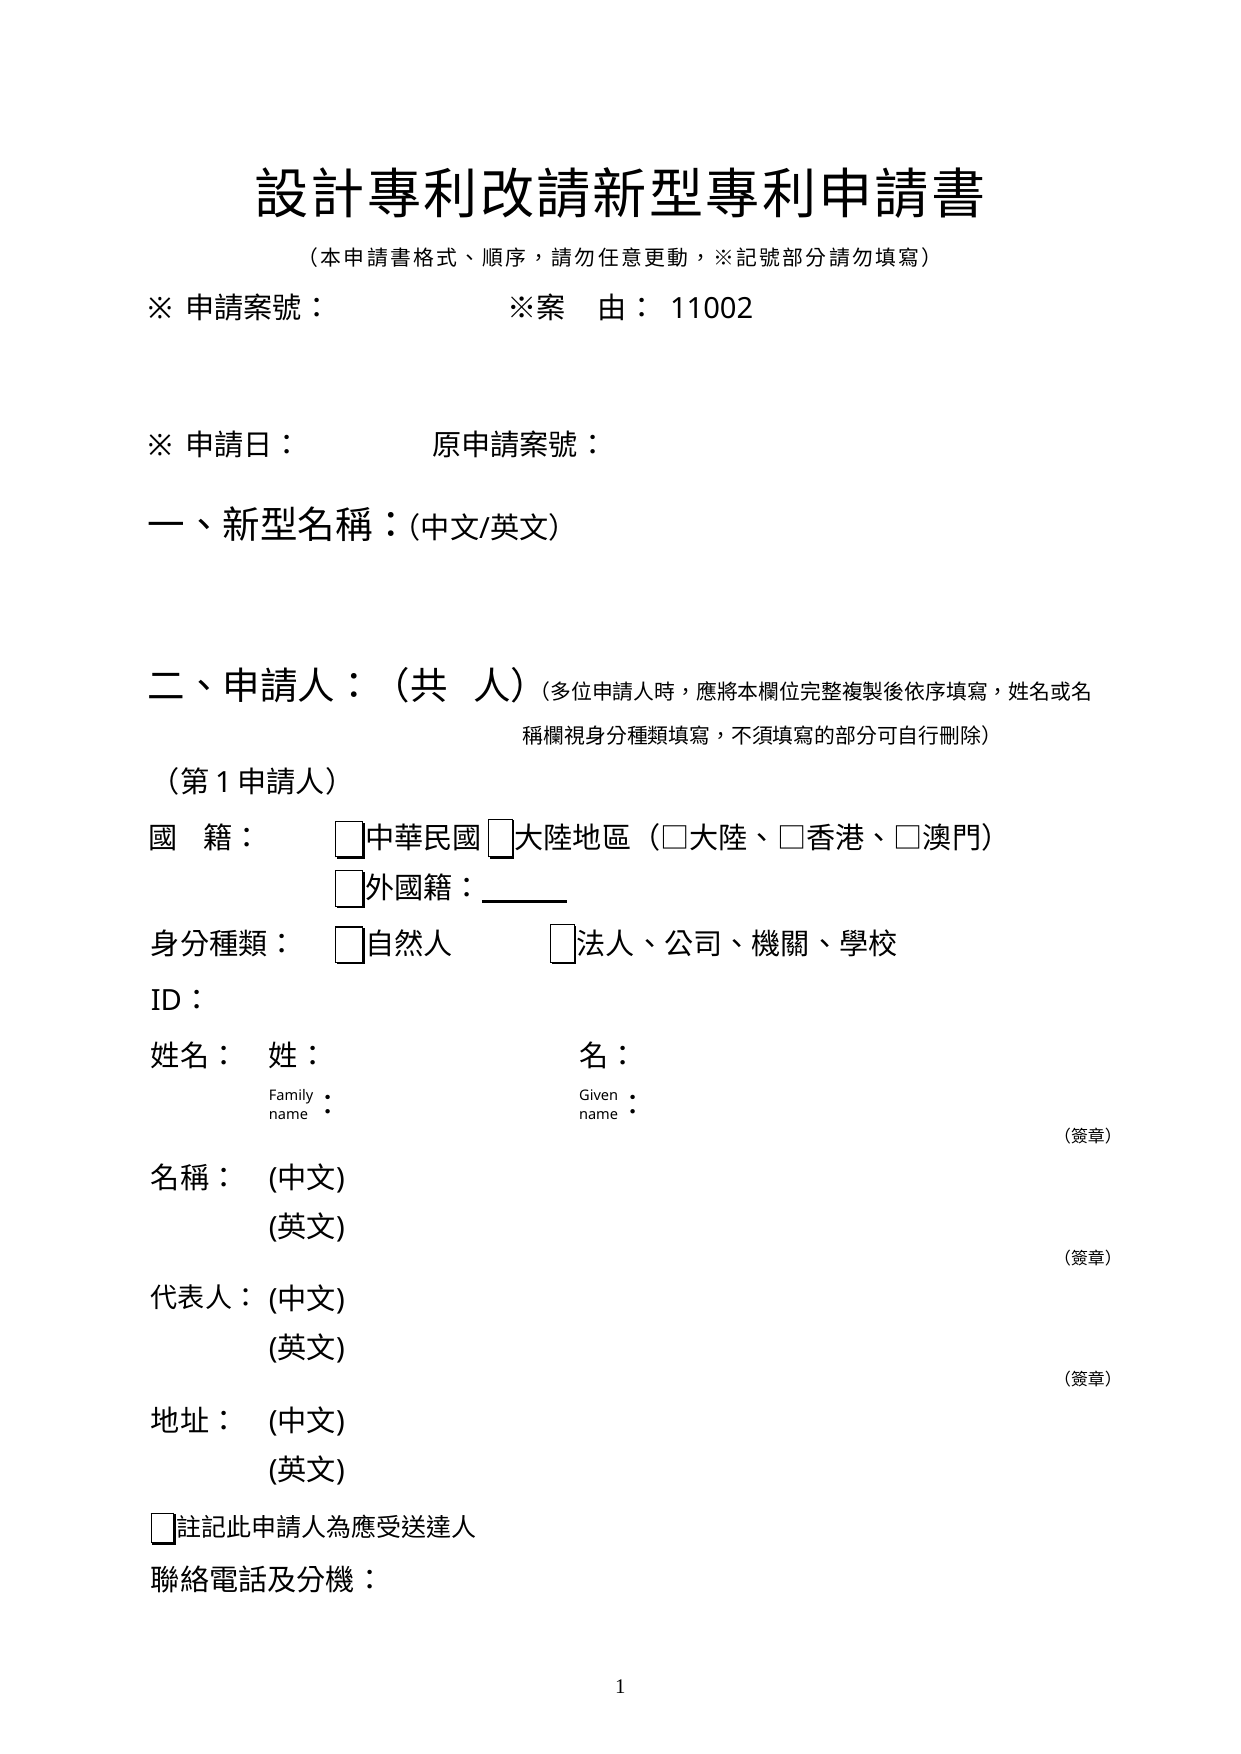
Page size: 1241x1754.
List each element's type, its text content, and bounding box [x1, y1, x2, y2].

table_cell 自然人 法人、公司、機關、學校 [332, 914, 1124, 969]
table_cell 國 籍： [148, 808, 332, 913]
table_cell 身分種類： [148, 914, 332, 969]
table_cell 姓名： [148, 1026, 266, 1147]
table_cell （簽章） [973, 1269, 1124, 1391]
table_cell 名稱： [148, 1147, 266, 1269]
table_cell 代表人： [148, 1269, 266, 1391]
table_header （第1申請人） [148, 752, 1124, 808]
table_cell [148, 1447, 266, 1500]
table_cell 聯絡電話及分機： [148, 1550, 1124, 1606]
text 一、新型名稱：（中文/英文） [148, 495, 1092, 549]
list 申請案號： ※案 由： 11002 [148, 271, 1092, 340]
table_cell (中文) (英文) [266, 1269, 973, 1391]
text （本申請書格式、順序，請勿任意更動，※記號部分請勿填寫） [148, 241, 1092, 271]
table_cell (中文) (英文) [266, 1391, 1124, 1500]
table_cell 名： Given name： [576, 1026, 973, 1147]
text 設計專利改請新型專利申請書 [148, 138, 1092, 241]
table_cell 姓： Family name： [266, 1026, 576, 1147]
table_cell 地址： [148, 1391, 266, 1447]
table_cell 註記此申請人為應受送達人 [148, 1500, 1124, 1550]
table_cell ID： [148, 970, 1124, 1026]
table_cell 中華民國 大陸地區（□大陸、□香港、□澳門） 外國籍： [332, 808, 1124, 913]
text 二、申請人：（共 人）（多位申請人時，應將本欄位完整複製後依序填寫，姓名或名稱欄視身分種類填寫，不須填寫的部分可自行刪除） [148, 649, 1092, 752]
table_cell （簽章） [973, 1147, 1124, 1269]
table_cell （簽章） [973, 1026, 1124, 1147]
list 申請日： 原申請案號： [148, 409, 1092, 477]
table_cell (中文) (英文) [266, 1147, 973, 1269]
